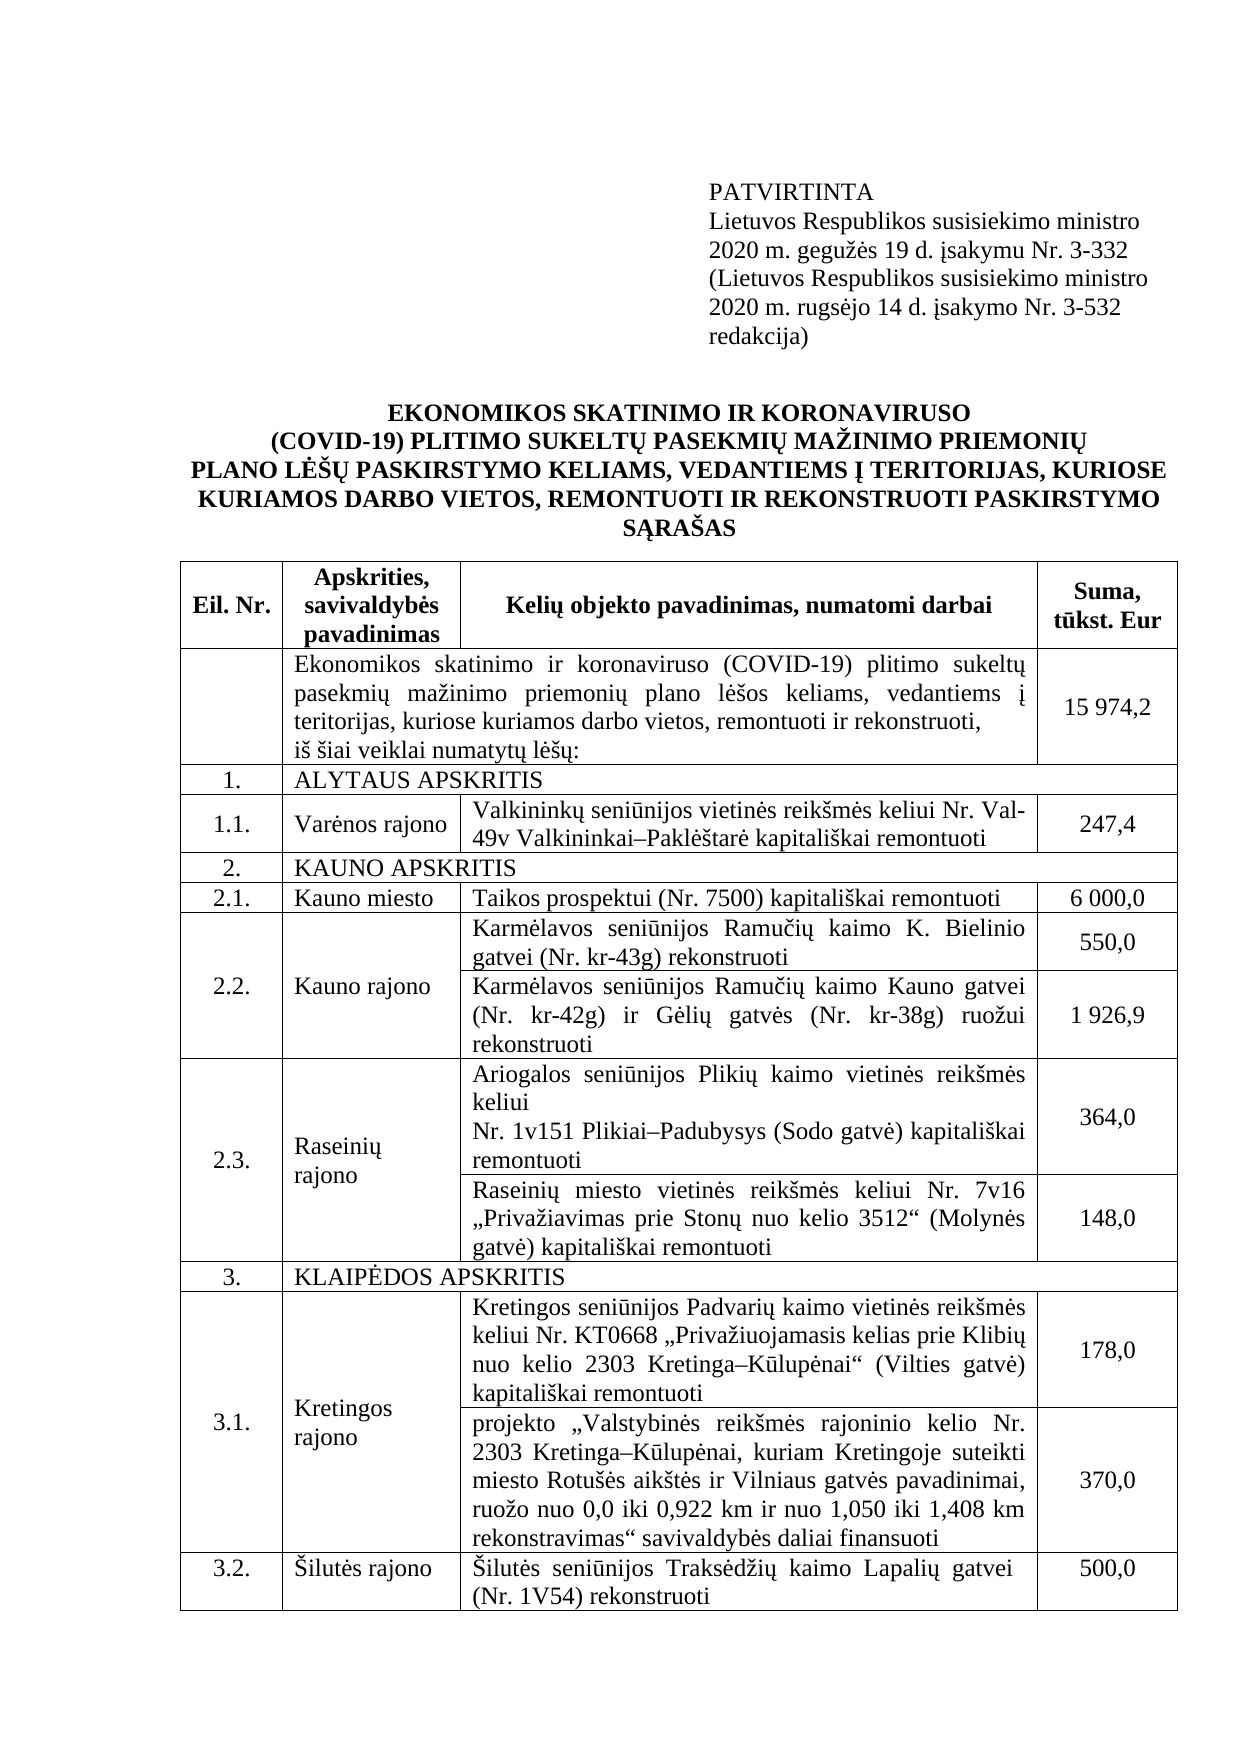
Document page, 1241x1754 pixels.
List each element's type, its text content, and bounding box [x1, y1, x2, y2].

table_cell [181, 649, 282, 764]
text PATVIRTINTA [709, 177, 1181, 206]
table_cell KAUNO APSKRITIS [283, 853, 1177, 882]
table_cell Taikos prospektui (Nr. 7500) kapitališkai remontuoti [461, 883, 1037, 912]
table_cell Varėnos rajono [283, 795, 460, 852]
text EKONOMIKOS SKATINIMO IR KORONAVIRUSO [177, 398, 1181, 426]
table_cell 3.1. [181, 1292, 282, 1552]
table_cell 1. [181, 765, 282, 794]
table_cell KLAIPĖDOS APSKRITIS [283, 1262, 1177, 1291]
table_cell Raseinių miesto vietinės reikšmės keliui Nr. 7v16 „Privažiavimas prie Stonų nuo kelio 3512“ (Molynės gatvė) kapitališkai remontuoti [461, 1175, 1037, 1261]
table_cell 550,0 [1038, 913, 1177, 970]
table_cell 364,0 [1038, 1059, 1177, 1174]
table_header Eil. Nr. [181, 562, 282, 648]
table_cell projekto „Valstybinės reikšmės rajoninio kelio Nr. 2303 Kretinga–Kūlupėnai, kuriam Kretingoje suteikti miesto Rotušės aikštės ir Vilniaus gatvės pavadinimai, ruožo nuo 0,0 iki 0,922 km ir nuo 1,050 iki 1,408 km rekonstravimas“ savivaldybės daliai finansuoti [461, 1408, 1037, 1552]
text (Lietuvos Respublikos susisiekimo ministro [709, 263, 1181, 292]
table_cell 1.1. [181, 795, 282, 852]
text Lietuvos Respublikos susisiekimo ministro [709, 206, 1181, 235]
table_cell Kauno rajono [283, 913, 460, 1058]
table_cell 500,0 [1038, 1553, 1177, 1610]
text PLANO LĖŠŲ PASKIRSTYMO KELIAMS, VEDANTIEMS Į TERITORIJAS, KURIOSE KURIAMOS DARBO VIETOS, REMONTUOTI IR REKONSTRUOTI Paskirstymo SĄRAŠAS [177, 455, 1181, 541]
table_cell 3.2. [181, 1553, 282, 1610]
table_cell Kretingos seniūnijos Padvarių kaimo vietinės reikšmės keliui Nr. KT0668 „Privažiuojamasis kelias prie Klibių nuo kelio 2303 Kretinga–Kūlupėnai“ (Vilties gatvė) kapitališkai remontuoti [461, 1292, 1037, 1407]
table_cell Karmėlavos seniūnijos Ramučių kaimo Kauno gatvei (Nr. kr-42g) ir Gėlių gatvės (Nr. kr-38g) ruožui rekonstruoti [461, 971, 1037, 1058]
table_cell 2.3. [181, 1059, 282, 1261]
table_cell Raseinių rajono [283, 1059, 460, 1261]
table_cell 247,4 [1038, 795, 1177, 852]
table_cell Šilutės rajono [283, 1553, 460, 1610]
table_header Apskrities, savivaldybės pavadinimas [283, 562, 460, 648]
table_cell Kretingos rajono [283, 1292, 460, 1552]
table_cell 2. [181, 853, 282, 882]
table_cell 1 926,9 [1038, 971, 1177, 1058]
table_header Kelių objekto pavadinimas, numatomi darbai [461, 562, 1037, 648]
table_cell Karmėlavos seniūnijos Ramučių kaimo K. Bielinio gatvei (Nr. kr-43g) rekonstruoti [461, 913, 1037, 970]
table_cell Kauno miesto [283, 883, 460, 912]
table_cell 148,0 [1038, 1175, 1177, 1261]
table_cell Šilutės seniūnijos Traksėdžių kaimo Lapalių gatvei (Nr. 1V54) rekonstruoti [461, 1553, 1037, 1610]
table_cell 178,0 [1038, 1292, 1177, 1407]
text redakcija) [709, 321, 1181, 350]
table_cell 6 000,0 [1038, 883, 1177, 912]
table_cell Valkininkų seniūnijos vietinės reikšmės keliui Nr. Val-49v Valkininkai–Paklėštarė kapitališkai remontuoti [461, 795, 1037, 852]
text 2020 m. gegužės 19 d. įsakymu Nr. 3-332 [709, 235, 1181, 263]
text (COVID-19) PLITIMO SUKELTŲ PASEKMIŲ MAŽINIMO PRIEMONIŲ [177, 426, 1181, 455]
table_cell Ariogalos seniūnijos Plikių kaimo vietinės reikšmės keliui Nr. 1v151 Plikiai–Padubysys (Sodo gatvė) kapitališkai remontuoti [461, 1059, 1037, 1174]
text 2020 m. rugsėjo 14 d. įsakymo Nr. 3-532 [709, 292, 1181, 321]
table_cell 2.1. [181, 883, 282, 912]
table_header Suma, tūkst. Eur [1038, 562, 1177, 648]
table_cell Ekonomikos skatinimo ir koronaviruso (COVID-19) plitimo sukeltų pasekmių mažinimo priemonių plano lėšos keliams, vedantiems į teritorijas, kuriose kuriamos darbo vietos, remontuoti ir rekonstruoti, iš šiai veiklai numatytų lėšų: [283, 649, 1037, 764]
table_cell 370,0 [1038, 1408, 1177, 1552]
table_cell 3. [181, 1262, 282, 1291]
table_cell ALYTAUS APSKRITIS [283, 765, 1177, 794]
table_cell 15 974,2 [1038, 649, 1177, 764]
table_cell 2.2. [181, 913, 282, 1058]
